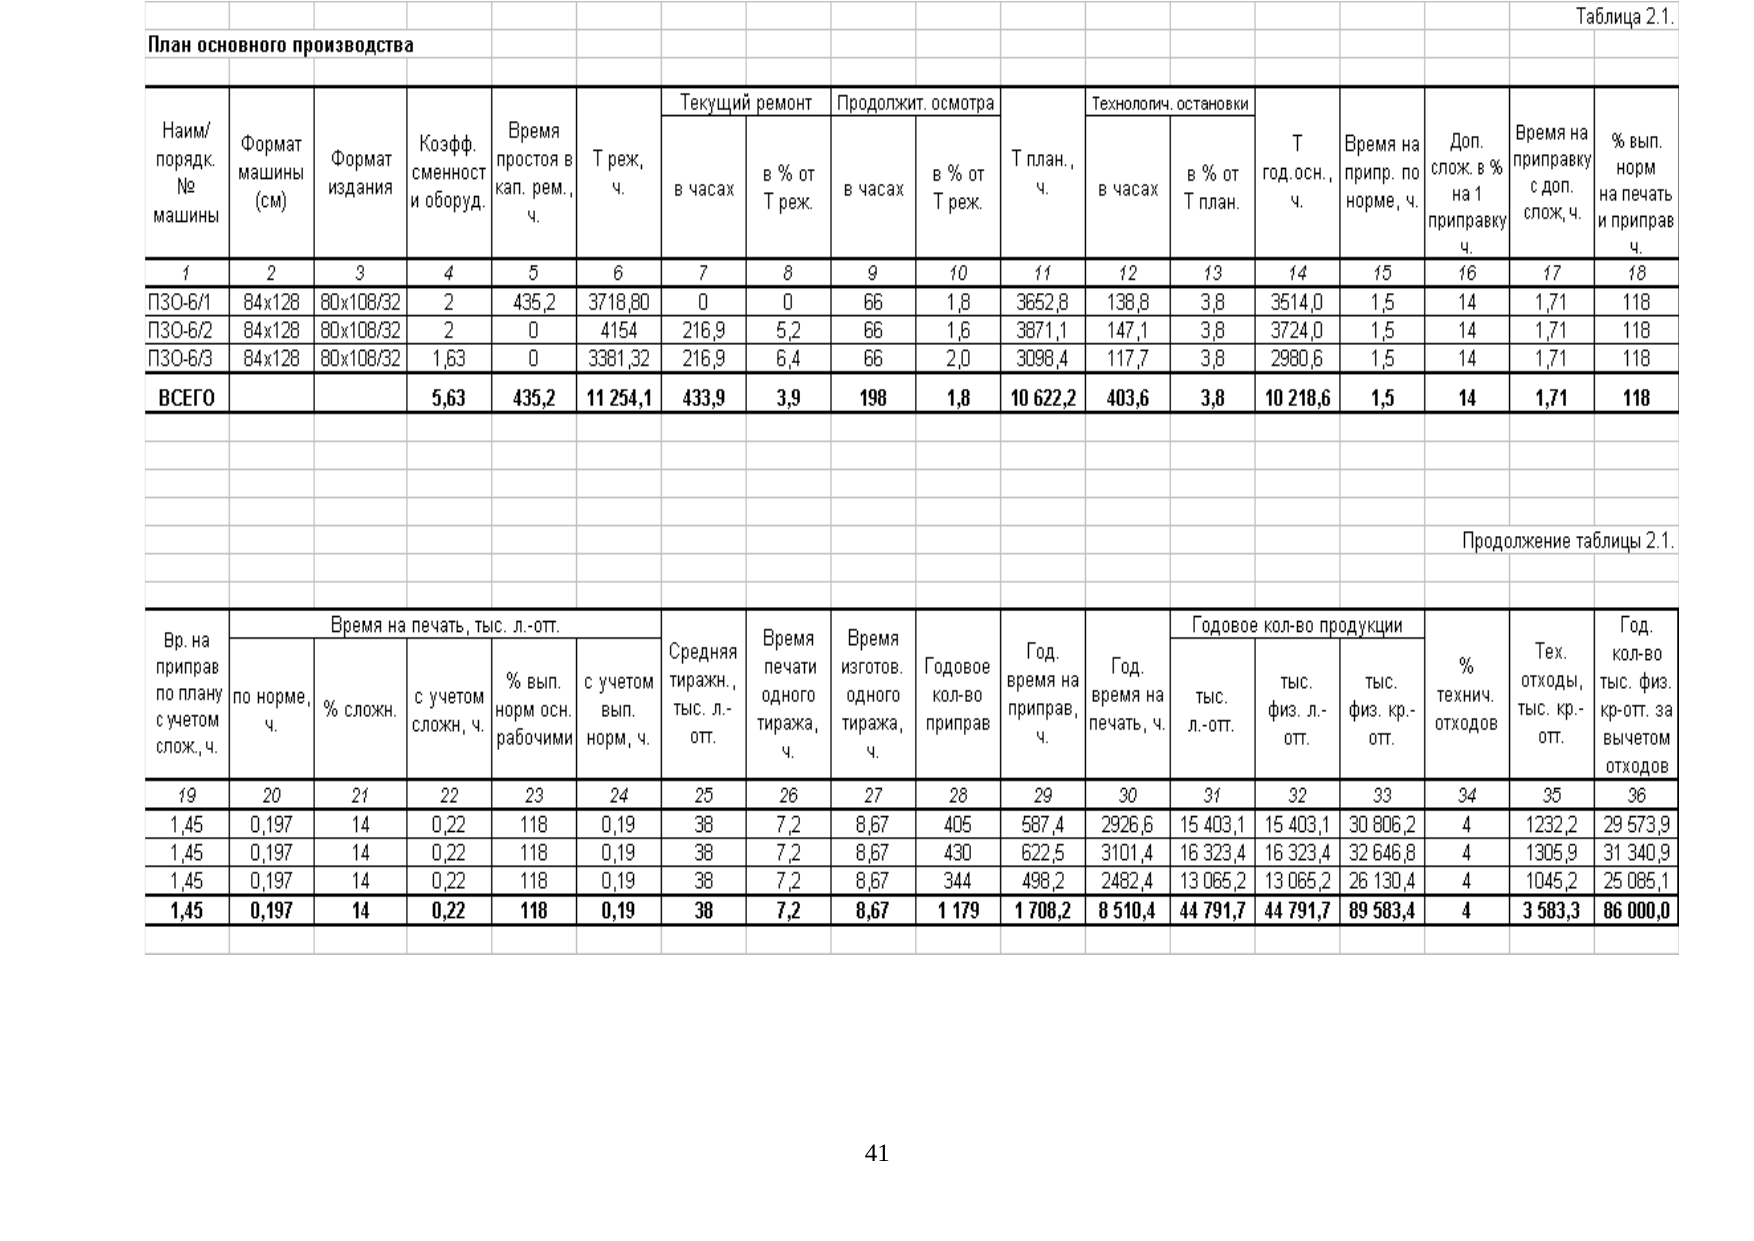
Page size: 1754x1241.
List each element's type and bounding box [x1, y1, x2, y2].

picture [144, 1, 1679, 955]
